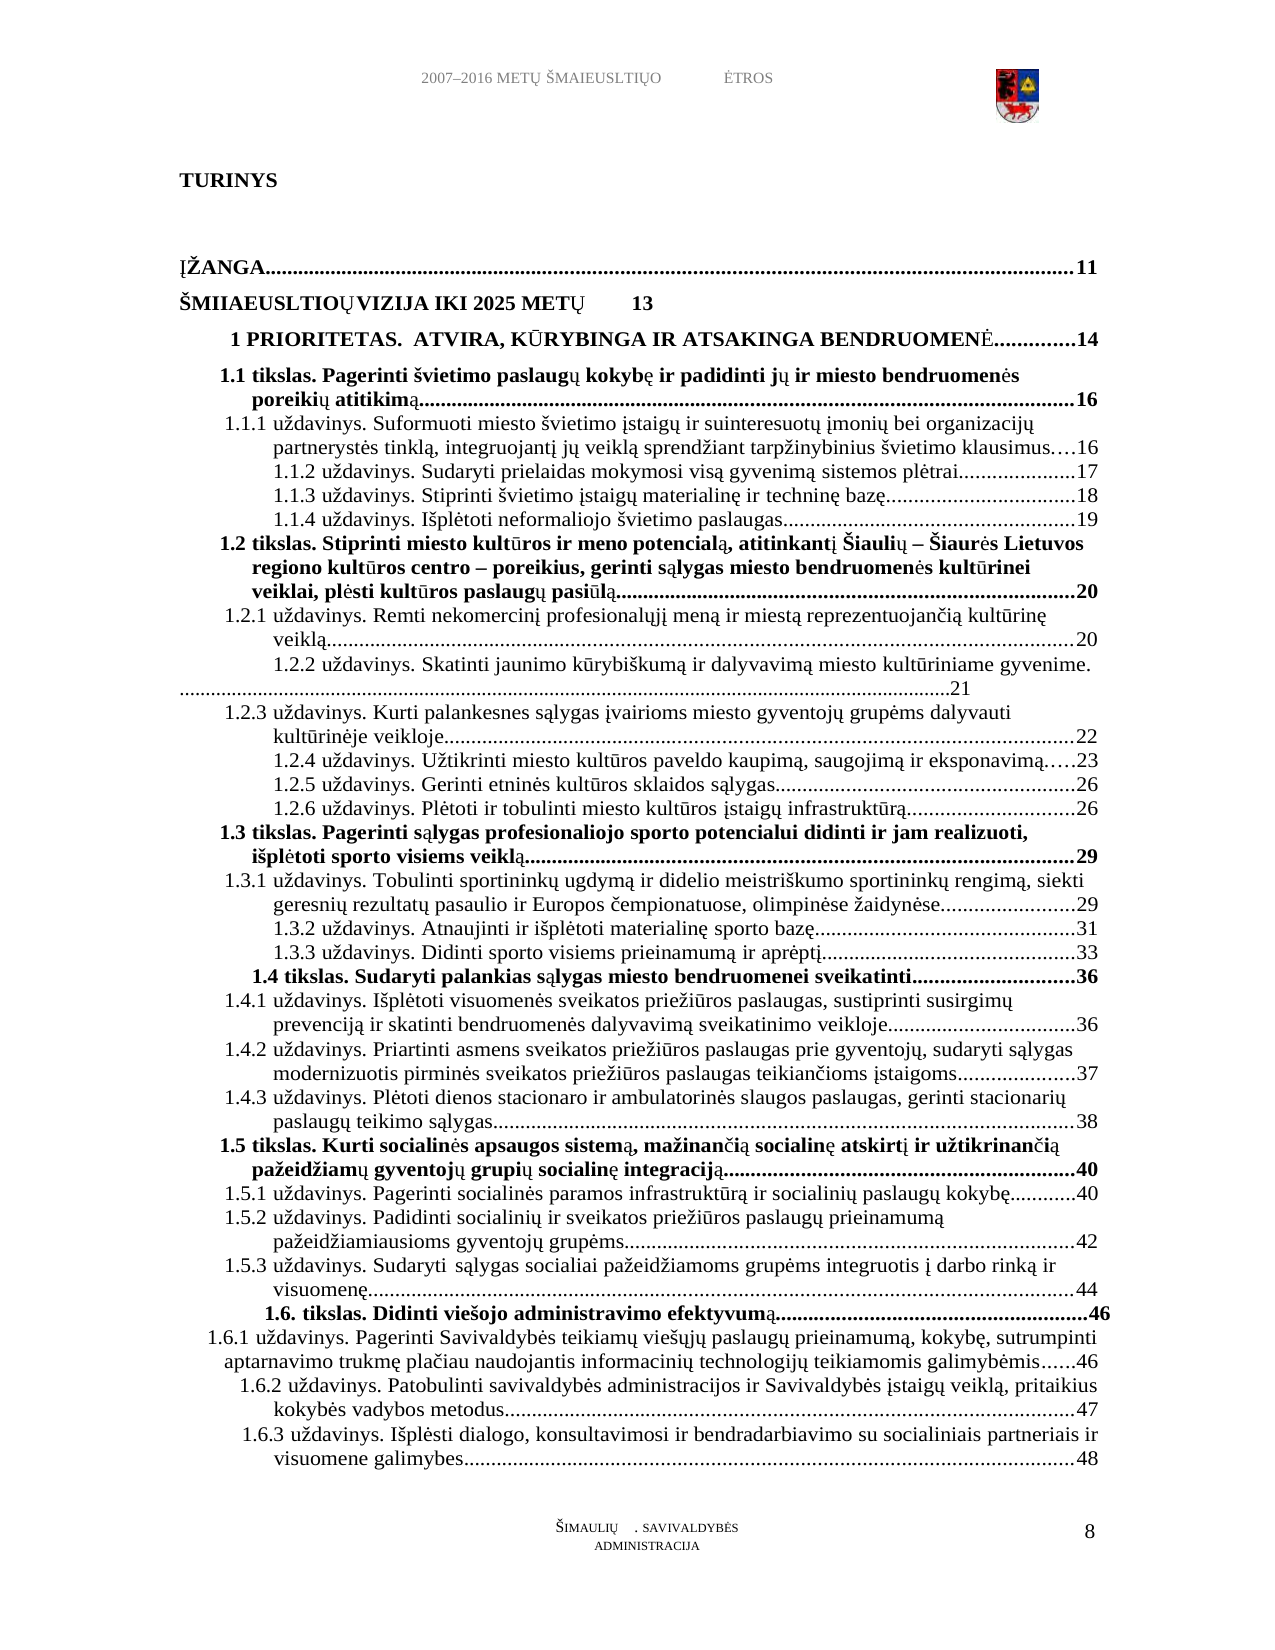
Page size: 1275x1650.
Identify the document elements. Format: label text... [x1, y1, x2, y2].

text 1 PRIORITETAS. ATVIRA, KŪRYBINGA IR ATSAKINGA BENDRUOMENĖ 14 [230, 327, 1110, 351]
text 1.1.4 uždavinys. Išplėtoti neformaliojo švietimo paslaugas 19 [273, 507, 1110, 531]
text 1.3 tikslas. Pagerinti sąlygas profesionaliojo sporto potencialui didinti ir jam realizuoti, išplėtoti sporto visiems veiklą 29 [219, 820, 1098, 868]
text 1.2 tikslas. Stiprinti miesto kultūros ir meno potencialą, atitinkantį Šiaulių – Šiaurės Lietuvos regiono kultūros centro – poreikius, gerinti sąlygas miesto bendruomenės kultūrinei veiklai, plėsti kultūros paslaugų pasiūlą 20 [219, 531, 1098, 603]
text 1.1.2 uždavinys. Sudaryti prielaidas mokymosi visą gyvenimą sistemos plėtrai 17 [273, 459, 1110, 483]
text 1.2.3 uždavinys. Kurti palankesnes sąlygas įvairioms miesto gyventojų grupėms dalyvauti kultūrinėje veikloje 22 [224, 699, 1098, 748]
text 1.6.1 uždavinys. Pagerinti Savivaldybės teikiamų viešųjų paslaugų prieinamumą, kokybę, sutrumpinti aptarnavimo trukmę plačiau naudojantis informacinių technologijų teikiamomis galimybėmis 46 [175, 1325, 1098, 1373]
text 1.6.2 uždavinys. Patobulinti savivaldybės administracijos ir Savivaldybės įstaigų veiklą, pritaikius kokybės vadybos metodus 47 [224, 1373, 1098, 1421]
text 1.3.1 uždavinys. Tobulinti sportininkų ugdymą ir didelio meistriškumo sportininkų rengimą, siekti geresnių rezultatų pasaulio ir Europos čempionatuose, olimpinėse žaidynėse 29 [224, 868, 1098, 916]
text ŠMIIAEUSLTIOŲVIZIJA IKI 2025 METŲ 13 [179, 291, 1110, 315]
text 1.4.3 uždavinys. Plėtoti dienos stacionaro ir ambulatorinės slaugos paslaugas, gerinti stacionarių paslaugų teikimo sąlygas 38 [224, 1084, 1098, 1133]
text TURINYS [179, 168, 1093, 192]
text 1.4.2 uždavinys. Priartinti asmens sveikatos priežiūros paslaugas prie gyventojų, sudaryti sąlygas modernizuotis pirminės sveikatos priežiūros paslaugas teikiančioms įstaigoms 37 [224, 1036, 1098, 1084]
text 1.3.2 uždavinys. Atnaujinti ir išplėtoti materialinę sporto bazę 31 [273, 916, 1110, 940]
text 1.2.6 uždavinys. Plėtoti ir tobulinti miesto kultūros įstaigų infrastruktūrą 26 [273, 796, 1110, 820]
text 1.5 tikslas. Kurti socialinės apsaugos sistemą, mažinančią socialinę atskirtį ir užtikrinančią pažeidžiamų gyventojų grupių socialinę integraciją 40 [219, 1133, 1098, 1181]
text 1.6.3 uždavinys. Išplėsti dialogo, konsultavimosi ir bendradarbiavimo su socialiniais partneriais ir visuomene galimybes 48 [224, 1421, 1098, 1469]
text 1.3.3 uždavinys. Didinti sporto visiems prieinamumą ir aprėptį 33 [273, 940, 1110, 964]
text ....................................................................................................................................................21 [179, 676, 1093, 699]
text 1.5.2 uždavinys. Padidinti socialinių ir sveikatos priežiūros paslaugų prieinamumą pažeidžiamiausioms gyventojų grupėms 42 [224, 1205, 1098, 1253]
text 1.2.4 uždavinys. Užtikrinti miesto kultūros paveldo kaupimą, saugojimą ir eksponavimą 23 [273, 748, 1110, 772]
text 1.6. tikslas. Didinti viešojo administravimo efektyvumą 46 [252, 1301, 1110, 1325]
text 1.4 tikslas. Sudaryti palankias sąlygas miesto bendruomenei sveikatinti. 36 [252, 964, 1110, 988]
text 1.5.3 uždavinys. Sudaryti sąlygas socialiai pažeidžiamoms grupėms integruotis į darbo rinką ir visuomenę 44 [224, 1253, 1098, 1301]
text 1.2.5 uždavinys. Gerinti etninės kultūros sklaidos sąlygas 26 [273, 772, 1110, 796]
text 1.5.1 uždavinys. Pagerinti socialinės paramos infrastruktūrą ir socialinių paslaugų kokybę 40 [224, 1181, 1110, 1205]
text 1.4.1 uždavinys. Išplėtoti visuomenės sveikatos priežiūros paslaugas, sustiprinti susirgimų prevenciją ir skatinti bendruomenės dalyvavimą sveikatinimo veikloje 36 [224, 988, 1098, 1036]
text 1.1.3 uždavinys. Stiprinti švietimo įstaigų materialinę ir techninę bazę 18 [273, 483, 1110, 507]
text 1.2.1 uždavinys. Remti nekomercinį profesionalųjį meną ir miestą reprezentuojančią kultūrinę veiklą 20 [224, 603, 1098, 651]
text 1.2.2 uždavinys. Skatinti jaunimo kūrybiškumą ir dalyvavimą miesto kultūriniame gyvenime. [273, 651, 1110, 676]
text 1.1 tikslas. Pagerinti švietimo paslaugų kokybę ir padidinti jų ir miesto bendruomenės poreikių atitikimą 16 [219, 363, 1098, 411]
text 1.1.1 uždavinys. Suformuoti miesto švietimo įstaigų ir suinteresuotų įmonių bei organizacijų partnerystės tinklą, integruojantį jų veiklą sprendžiant tarpžinybinius švietimo klausimus 16 [224, 411, 1098, 459]
text ĮŽANGA 11 [179, 254, 1110, 279]
